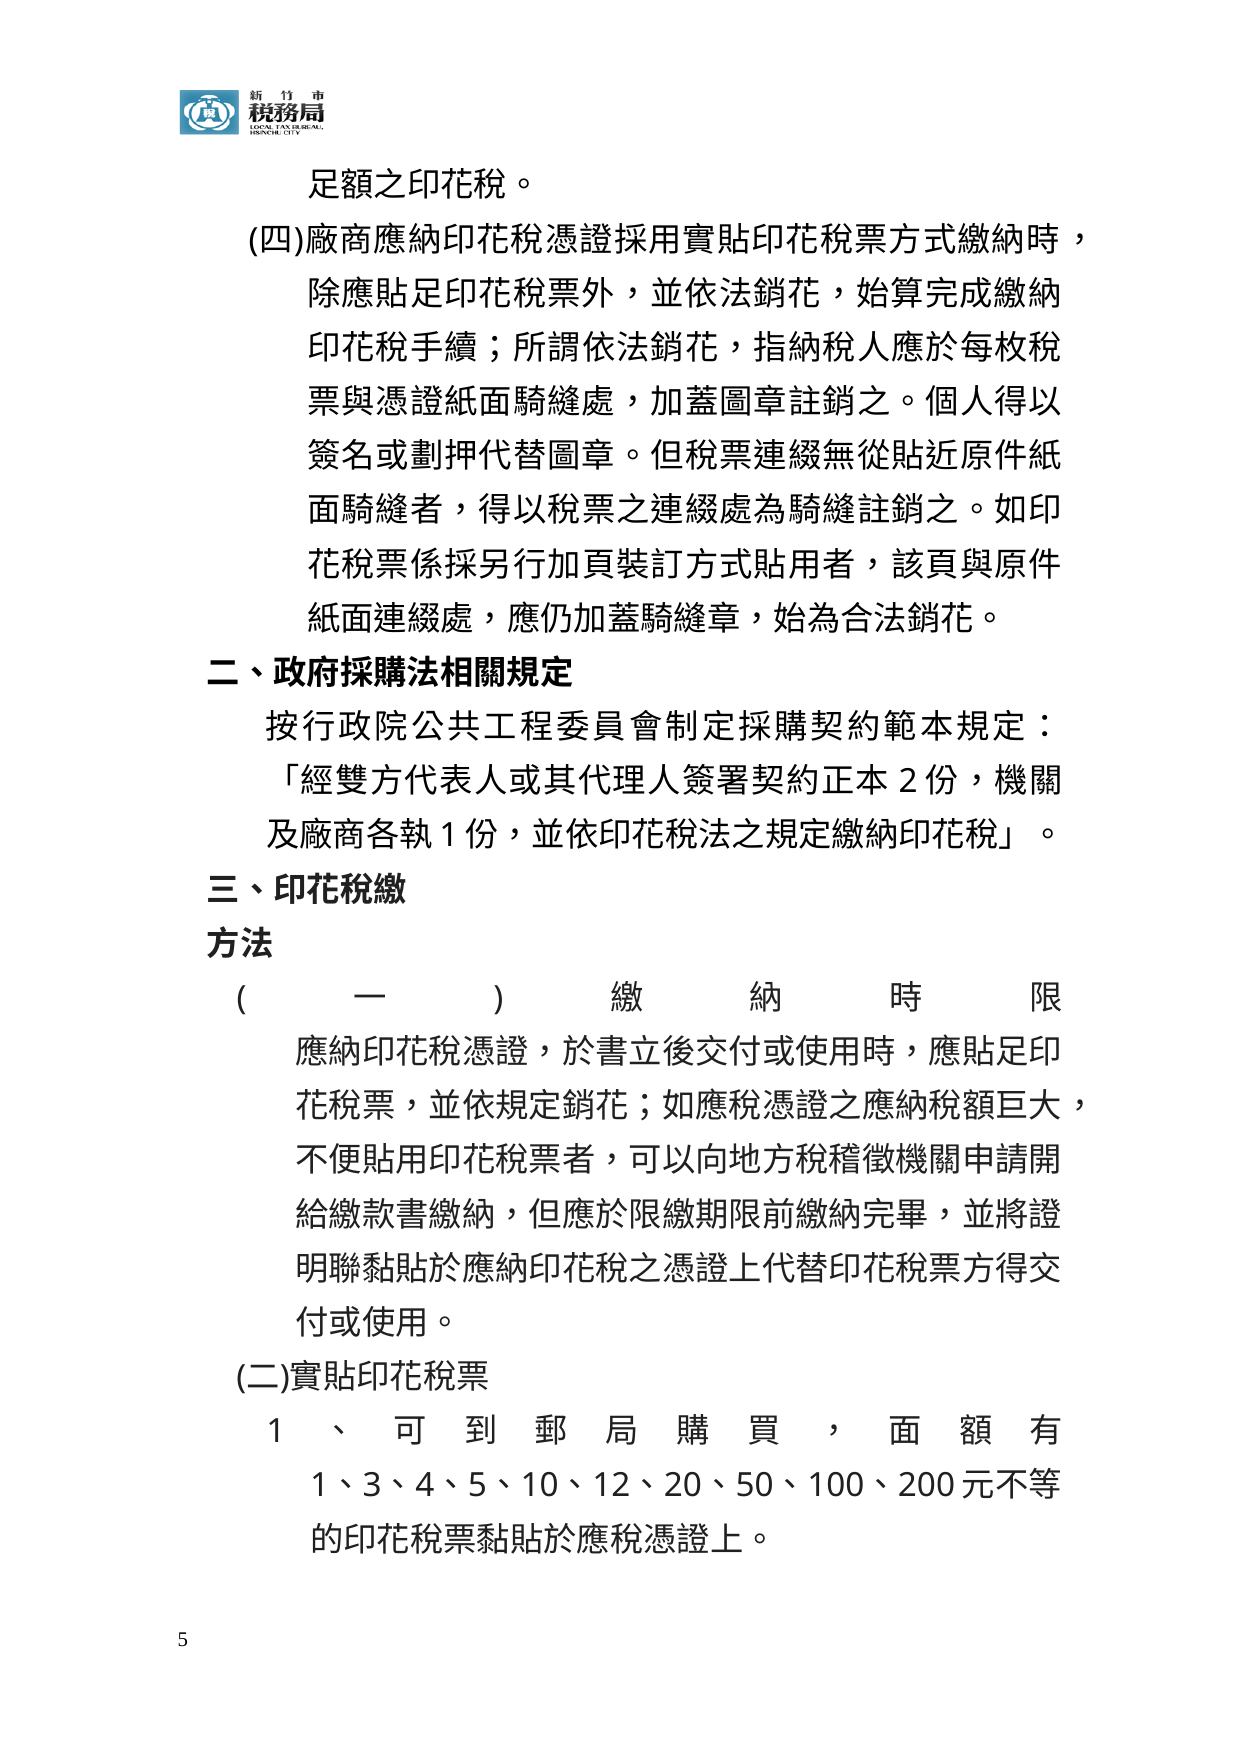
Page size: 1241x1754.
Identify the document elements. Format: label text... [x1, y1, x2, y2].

text 三、印花稅繳 [177, 858, 1063, 912]
list 按行政院公共工程委員會制定採購契約範本規定：「經雙方代表人或其代理人簽署契約正本2份，機關及廠商各執1份，並依印花稅法之規定繳納印花稅」。 [266, 695, 1063, 858]
text 方法 [177, 912, 1063, 966]
list (三)契約若有變更追加預算金額，修改原憑證繼續使用，應就其追加部分，繳納印花稅。據此，採購契約辦理契約變更(或後續擴充)時，應就增加之經費，繳交足額之印花稅。 [248, 153, 1063, 208]
text (一)繳納時限 應納印花稅憑證，於書立後交付或使用時，應貼足印花稅票，並依規定銷花；如應稅憑證之應納稅額巨大，不便貼用印花稅票者，可以向地方稅稽徵機關申請開給繳款書繳納，但應於限繳期限前繳納完畢，並將證明聯黏貼於應納印花稅之憑證上代替印花稅票方得交付或使用。 [236, 966, 1063, 1345]
picture [177, 88, 327, 136]
list 二、政府採購法相關規定 [177, 641, 1063, 695]
text (二)實貼印花稅票 [236, 1345, 1063, 1399]
list (四)廠商應納印花稅憑證採用實貼印花稅票方式繳納時，除應貼足印花稅票外，並依法銷花，始算完成繳納印花稅手續；所謂依法銷花，指納稅人應於每枚稅票與憑證紙面騎縫處，加蓋圖章註銷之。個人得以簽名或劃押代替圖章。但稅票連綴無從貼近原件紙面騎縫者，得以稅票之連綴處為騎縫註銷之。如印花稅票係採另行加頁裝訂方式貼用者，該頁與原件紙面連綴處，應仍加蓋騎縫章，始為合法銷花。 [248, 208, 1063, 641]
text 1、可到郵局購買，面額有1、3、4、5、10、12、20、50、100、200元不等的印花稅票黏貼於應稅憑證上。 [266, 1399, 1063, 1562]
